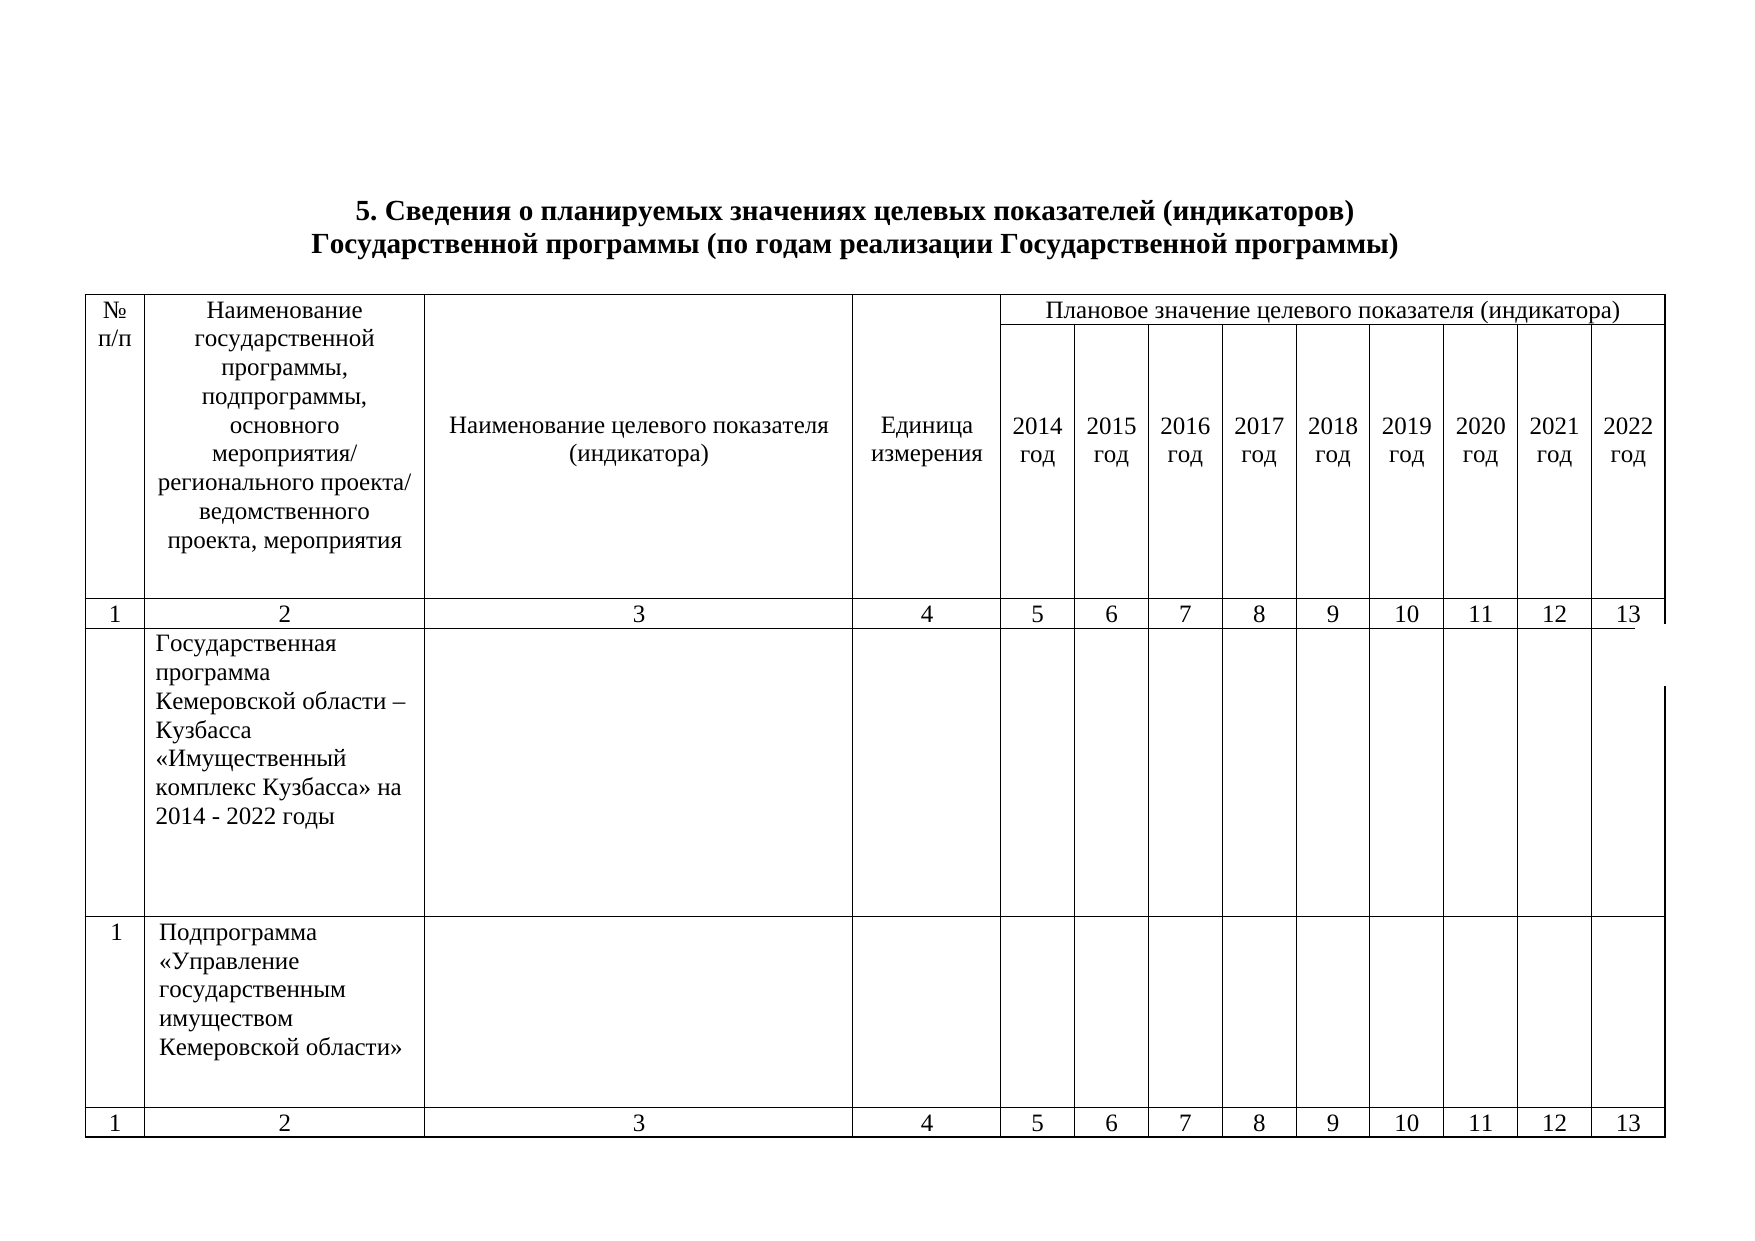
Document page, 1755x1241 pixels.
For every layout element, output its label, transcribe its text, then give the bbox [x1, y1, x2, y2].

table_cell 1 [86, 917, 144, 1107]
table_cell 13 [1654, 599, 1664, 624]
table_cell Подпрограмма «Управление государственным имуществом Кемеровской области» [145, 917, 424, 1107]
table_cell 7 [1149, 1108, 1159, 1136]
table_cell 2018 год [1297, 325, 1369, 598]
table_cell 12 [1580, 1108, 1591, 1136]
table_cell 3 [842, 1108, 852, 1136]
table_cell [1001, 629, 1074, 916]
table_cell 6 [1137, 1108, 1148, 1136]
table_cell 1 [86, 1108, 96, 1136]
table_cell 5 [1063, 599, 1074, 627]
table_cell 2020 год [1444, 325, 1517, 598]
table_header № п/п [86, 295, 144, 598]
table_cell 9 [1358, 1108, 1369, 1136]
text 5. Сведения о планируемых значениях целевых показателей (индикаторов) [59, 193, 1651, 227]
table_header Единица измерения [853, 295, 1000, 598]
table_cell [1001, 917, 1074, 1107]
table_cell [1592, 629, 1664, 916]
table_cell 3 [425, 1108, 436, 1136]
table_cell [86, 629, 144, 916]
table_cell 7 [1149, 599, 1159, 627]
table_cell [1518, 917, 1591, 1107]
table_cell [1075, 917, 1148, 1107]
table_cell [1518, 629, 1591, 916]
table_cell 10 [1432, 599, 1443, 627]
table_cell 3 [425, 599, 436, 627]
table_cell 8 [1285, 599, 1296, 627]
table_cell [1592, 917, 1664, 1107]
table_cell 1 [133, 1108, 144, 1136]
table_cell 11 [1444, 1108, 1455, 1136]
table_cell 11 [1506, 1108, 1517, 1136]
table_cell 2015 год [1075, 325, 1148, 598]
table_cell 2 [145, 599, 155, 627]
table_cell [1297, 917, 1369, 1107]
table_cell [1444, 917, 1517, 1107]
table_cell 5 [1001, 1108, 1012, 1136]
table_cell 8 [1285, 1108, 1296, 1136]
table_cell 4 [853, 599, 864, 627]
table_cell [1370, 629, 1443, 916]
table_cell 13 [1592, 1108, 1602, 1136]
table_cell 7 [1211, 599, 1222, 627]
table_header Наименование государственной программы, подпрограммы, основного мероприятия/ регионального проекта/ ведомственного проекта, мероприятия [145, 295, 424, 598]
table_cell 6 [1075, 599, 1086, 627]
table_cell 9 [1358, 599, 1369, 627]
table_cell [1297, 629, 1369, 916]
table_cell 12 [1580, 599, 1591, 627]
table_cell 1 [133, 599, 144, 627]
table_cell 2 [413, 1108, 424, 1136]
table_cell 2017 год [1223, 325, 1296, 598]
table_cell Государственная программа Кемеровской области – Кузбасса «Имущественный комплекс Кузбасса» на 2014 - 2022 годы [145, 629, 155, 916]
table_cell 2021 год [1518, 325, 1591, 598]
table_cell 13 [1654, 1108, 1664, 1136]
table_cell 2014 год [1001, 325, 1074, 598]
table_cell [425, 629, 852, 916]
table_cell [1223, 629, 1296, 916]
table_cell [425, 917, 852, 1107]
table_cell 10 [1370, 1108, 1381, 1136]
table_cell 8 [1223, 1108, 1233, 1136]
table_cell 12 [1518, 599, 1529, 627]
table_cell 4 [853, 1108, 864, 1136]
table_cell 2 [145, 1108, 155, 1136]
table_cell 1 [86, 599, 96, 627]
table_cell [1075, 629, 1148, 916]
table_cell 5 [1001, 599, 1012, 627]
table_cell [1223, 917, 1296, 1107]
table_cell [853, 917, 1000, 1107]
table_cell 2022 год [1592, 325, 1664, 598]
table_cell 9 [1297, 1108, 1307, 1136]
table_cell 2019 год [1370, 325, 1443, 598]
table_cell 9 [1297, 599, 1307, 627]
table_cell [1444, 629, 1517, 916]
table_cell 10 [1432, 1108, 1443, 1136]
table_cell 12 [1518, 1108, 1529, 1136]
table_cell [1149, 629, 1222, 916]
table_cell 3 [842, 599, 852, 627]
table_cell 6 [1137, 599, 1148, 627]
table_cell 2 [413, 599, 424, 627]
table_header Наименование целевого показателя (индикатора) [425, 295, 852, 598]
text Государственной программы (по годам реализации Государственной программы) [59, 227, 1651, 260]
table_cell [1149, 917, 1222, 1107]
table_cell 13 [1592, 599, 1602, 627]
table_cell 6 [1075, 1108, 1086, 1136]
table_cell 11 [1444, 599, 1455, 627]
table_cell 8 [1223, 599, 1233, 627]
table_cell 7 [1211, 1108, 1222, 1136]
table_cell Государственная программа Кемеровской области – Кузбасса «Имущественный комплекс Кузбасса» на 2014 - 2022 годы [413, 629, 424, 916]
table_cell 10 [1370, 599, 1381, 627]
table_cell 11 [1506, 599, 1517, 627]
table_cell 4 [989, 1108, 1000, 1136]
table_cell 4 [989, 599, 1000, 627]
table_cell [853, 629, 1000, 916]
table_cell 2016 год [1149, 325, 1222, 598]
table_cell 5 [1063, 1108, 1074, 1136]
table_cell [1370, 917, 1443, 1107]
